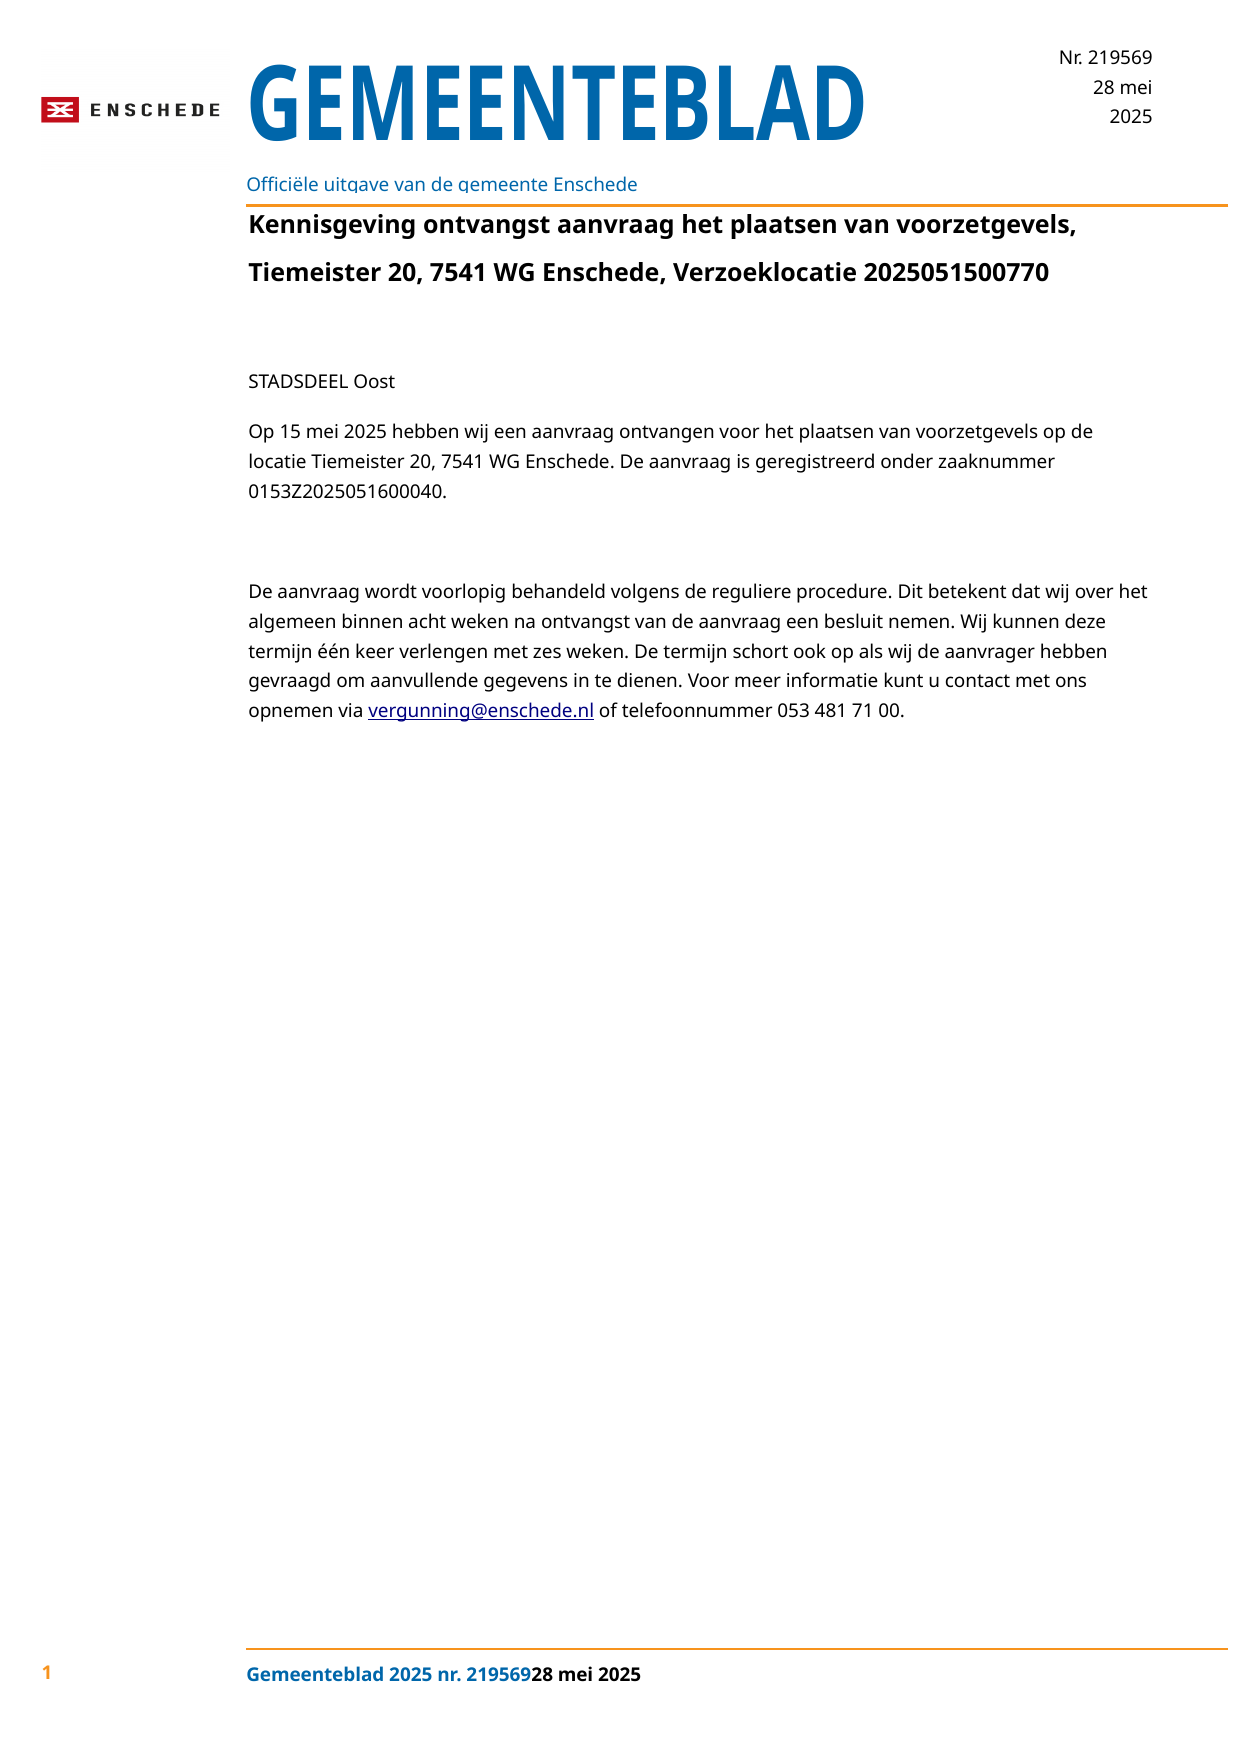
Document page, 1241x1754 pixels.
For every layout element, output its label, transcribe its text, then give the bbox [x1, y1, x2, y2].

picture [41, 47, 231, 172]
text STADSDEEL Oost [248, 368, 1152, 394]
text De aanvraag wordt voorlopig behandeld volgens de reguliere procedure. Dit betekent dat wij over het algemeen binnen acht weken na ontvangst van de aanvraag een besluit nemen. Wij kunnen deze termijn één keer verlengen met zes weken. De termijn schort ook op als wij de aanvrager hebben gevraagd om aanvullende gegevens in te dienen. Voor meer informatie kunt u contact met ons opnemen via vergunning@enschede.nl of telefoonnummer 053 481 71 00. [248, 579, 1152, 723]
text Kennisgeving ontvangst aanvraag het plaatsen van voorzetgevels, Tiemeister 20, 7541 WG Enschede, Verzoeklocatie 2025051500770 [248, 207, 1152, 288]
text Op 15 mei 2025 hebben wij een aanvraag ontvangen voor het plaatsen van voorzetgevels op de locatie Tiemeister 20, 7541 WG Enschede. De aanvraag is geregistreerd onder zaaknummer 0153Z2025051600040. [248, 419, 1152, 504]
